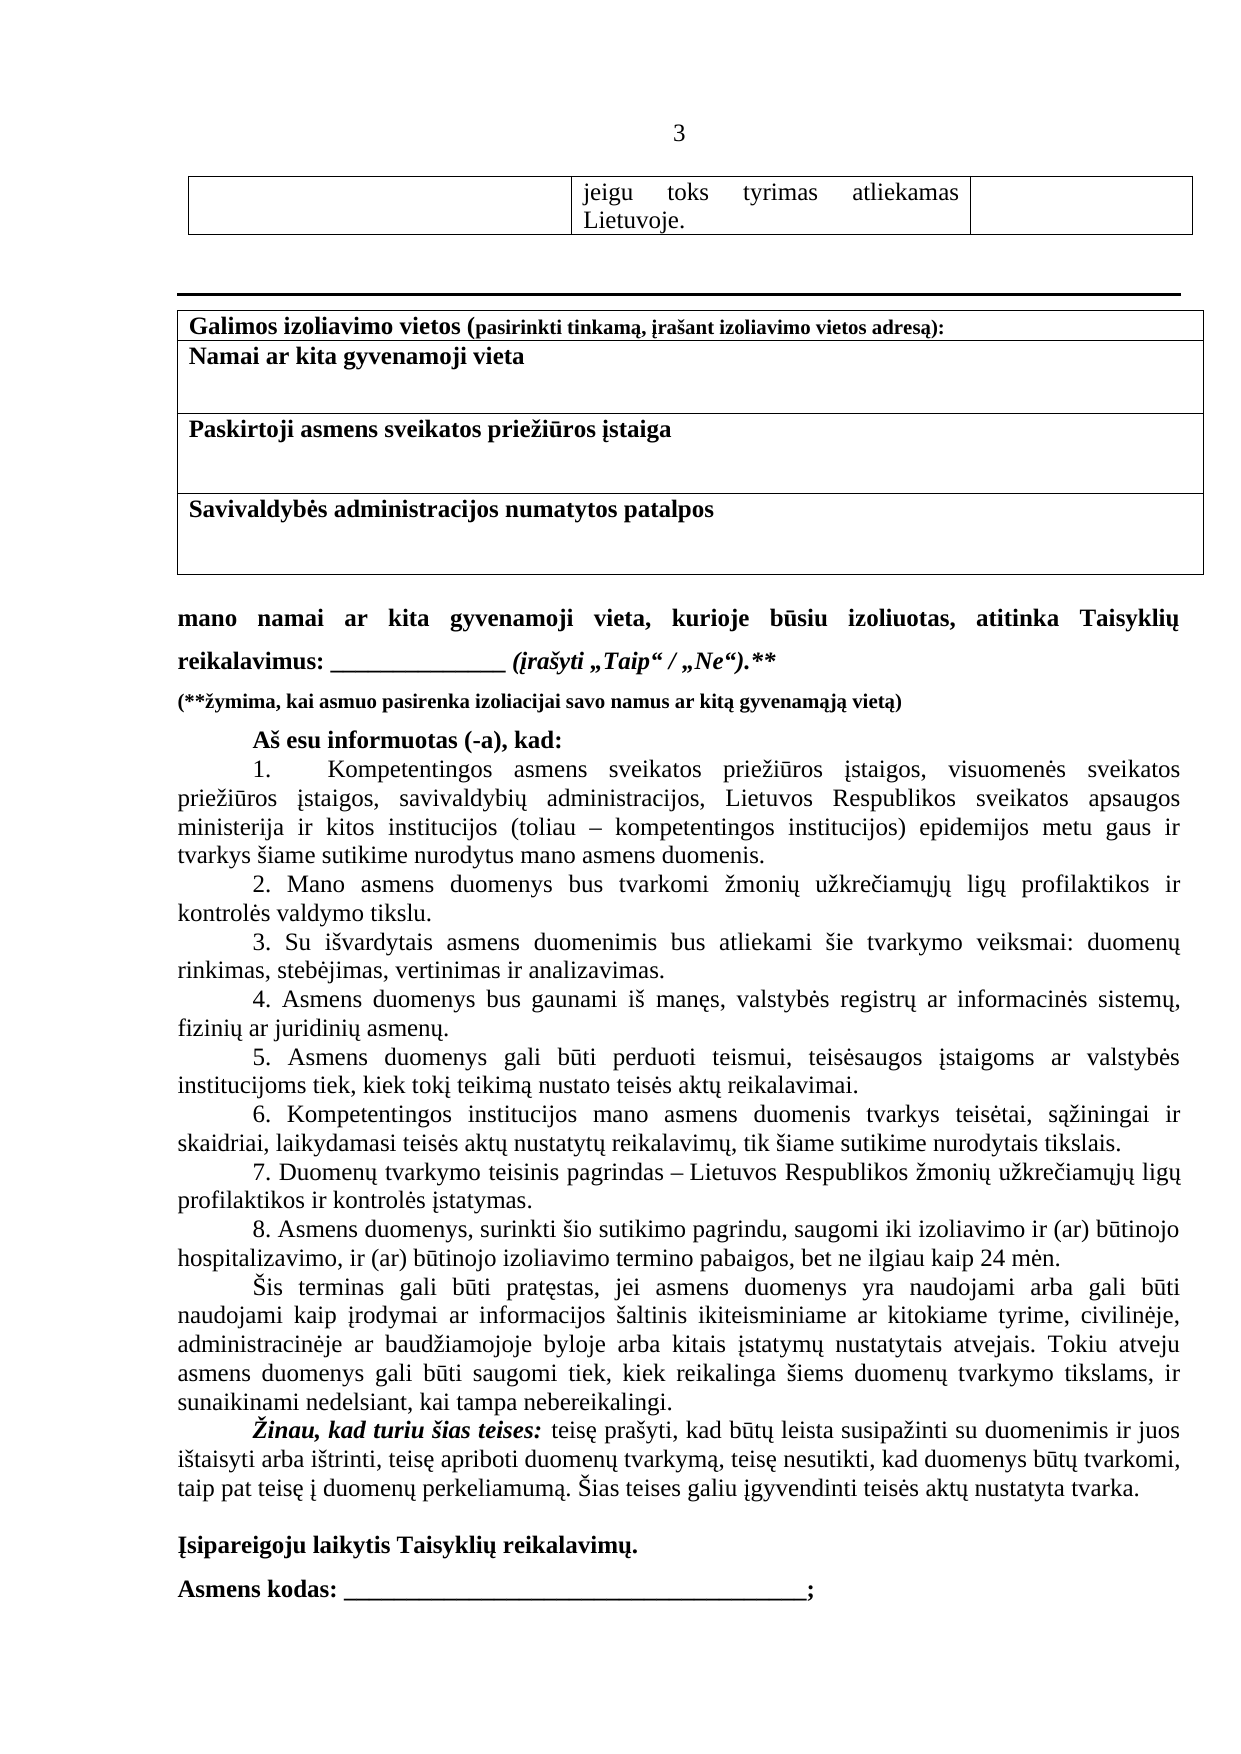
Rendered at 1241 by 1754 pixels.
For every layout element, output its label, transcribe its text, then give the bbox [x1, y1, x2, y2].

table_cell Paskirtoji asmens sveikatos priežiūros įstaiga [178, 414, 1203, 493]
text 4. Asmens duomenys bus gaunami iš manęs, valstybės registrų ar informacinės sistemų, fizinių ar juridinių asmenų. [177, 984, 1181, 1042]
table_cell jeigu toks tyrimas atliekamas Lietuvoje. [572, 177, 970, 234]
table_cell [971, 177, 1192, 234]
text 2. Mano asmens duomenys bus tvarkomi žmonių užkrečiamųjų ligų profilaktikos ir kontrolės valdymo tikslu. [177, 869, 1181, 927]
text Aš esu informuotas (-a), kad: [177, 726, 1181, 754]
text Šis terminas gali būti pratęstas, jei asmens duomenys yra naudojami arba gali būti naudojami kaip įrodymai ar informacijos šaltinis ikiteisminiame ar kitokiame tyrime, civilinėje, administracinėje ar baudžiamojoje byloje arba kitais įstatymų nustatytais atvejais. Tokiu atveju asmens duomenys gali būti saugomi tiek, kiek reikalinga šiems duomenų tvarkymo tikslams, ir sunaikinami nedelsiant, kai tampa nebereikalingi. [177, 1272, 1181, 1416]
table_cell Savivaldybės administracijos numatytos patalpos [178, 494, 1203, 573]
text (**žymima, kai asmuo pasirenka izoliacijai savo namus ar kitą gyvenamąją vietą) [177, 689, 1181, 713]
text Įsipareigoju laikytis Taisyklių reikalavimų. [177, 1531, 1181, 1559]
text Asmens kodas: _____________________________________; [177, 1574, 1181, 1602]
table_header Galimos izoliavimo vietos (pasirinkti tinkamą, įrašant izoliavimo vietos adresą): [178, 311, 1203, 340]
text Žinau, kad turiu šias teises: teisę prašyti, kad būtų leista susipažinti su duomenimis ir juos ištaisyti arba ištrinti, teisę apriboti duomenų tvarkymą, teisę nesutikti, kad duomenys būtų tvarkomi, taip pat teisę į duomenų perkeliamumą. Šias teises galiu įgyvendinti teisės aktų nustatyta tvarka. [177, 1416, 1181, 1502]
table_cell Namai ar kita gyvenamoji vieta [178, 341, 1203, 413]
text 3. Su išvardytais asmens duomenimis bus atliekami šie tvarkymo veiksmai: duomenų rinkimas, stebėjimas, vertinimas ir analizavimas. [177, 927, 1181, 984]
text 1. Kompetentingos asmens sveikatos priežiūros įstaigos, visuomenės sveikatos priežiūros įstaigos, savivaldybių administracijos, Lietuvos Respublikos sveikatos apsaugos ministerija ir kitos institucijos (toliau – kompetentingos institucijos) epidemijos metu gaus ir tvarkys šiame sutikime nurodytus mano asmens duomenis. [177, 754, 1181, 869]
table_cell [189, 177, 571, 234]
text mano namai ar kita gyvenamoji vieta, kurioje būsiu izoliuotas, atitinka Taisyklių reikalavimus: ______________ (įrašyti „Taip“ / „Ne“).** [177, 603, 1181, 675]
text 7. Duomenų tvarkymo teisinis pagrindas – Lietuvos Respublikos žmonių užkrečiamųjų ligų profilaktikos ir kontrolės įstatymas. [177, 1157, 1181, 1214]
text 8. Asmens duomenys, surinkti šio sutikimo pagrindu, saugomi iki izoliavimo ir (ar) būtinojo hospitalizavimo, ir (ar) būtinojo izoliavimo termino pabaigos, bet ne ilgiau kaip 24 mėn. [177, 1214, 1181, 1272]
text 6. Kompetentingos institucijos mano asmens duomenis tvarkys teisėtai, sąžiningai ir skaidriai, laikydamasi teisės aktų nustatytų reikalavimų, tik šiame sutikime nurodytais tikslais. [177, 1099, 1181, 1157]
text 5. Asmens duomenys gali būti perduoti teismui, teisėsaugos įstaigoms ar valstybės institucijoms tiek, kiek tokį teikimą nustato teisės aktų reikalavimai. [177, 1042, 1181, 1099]
